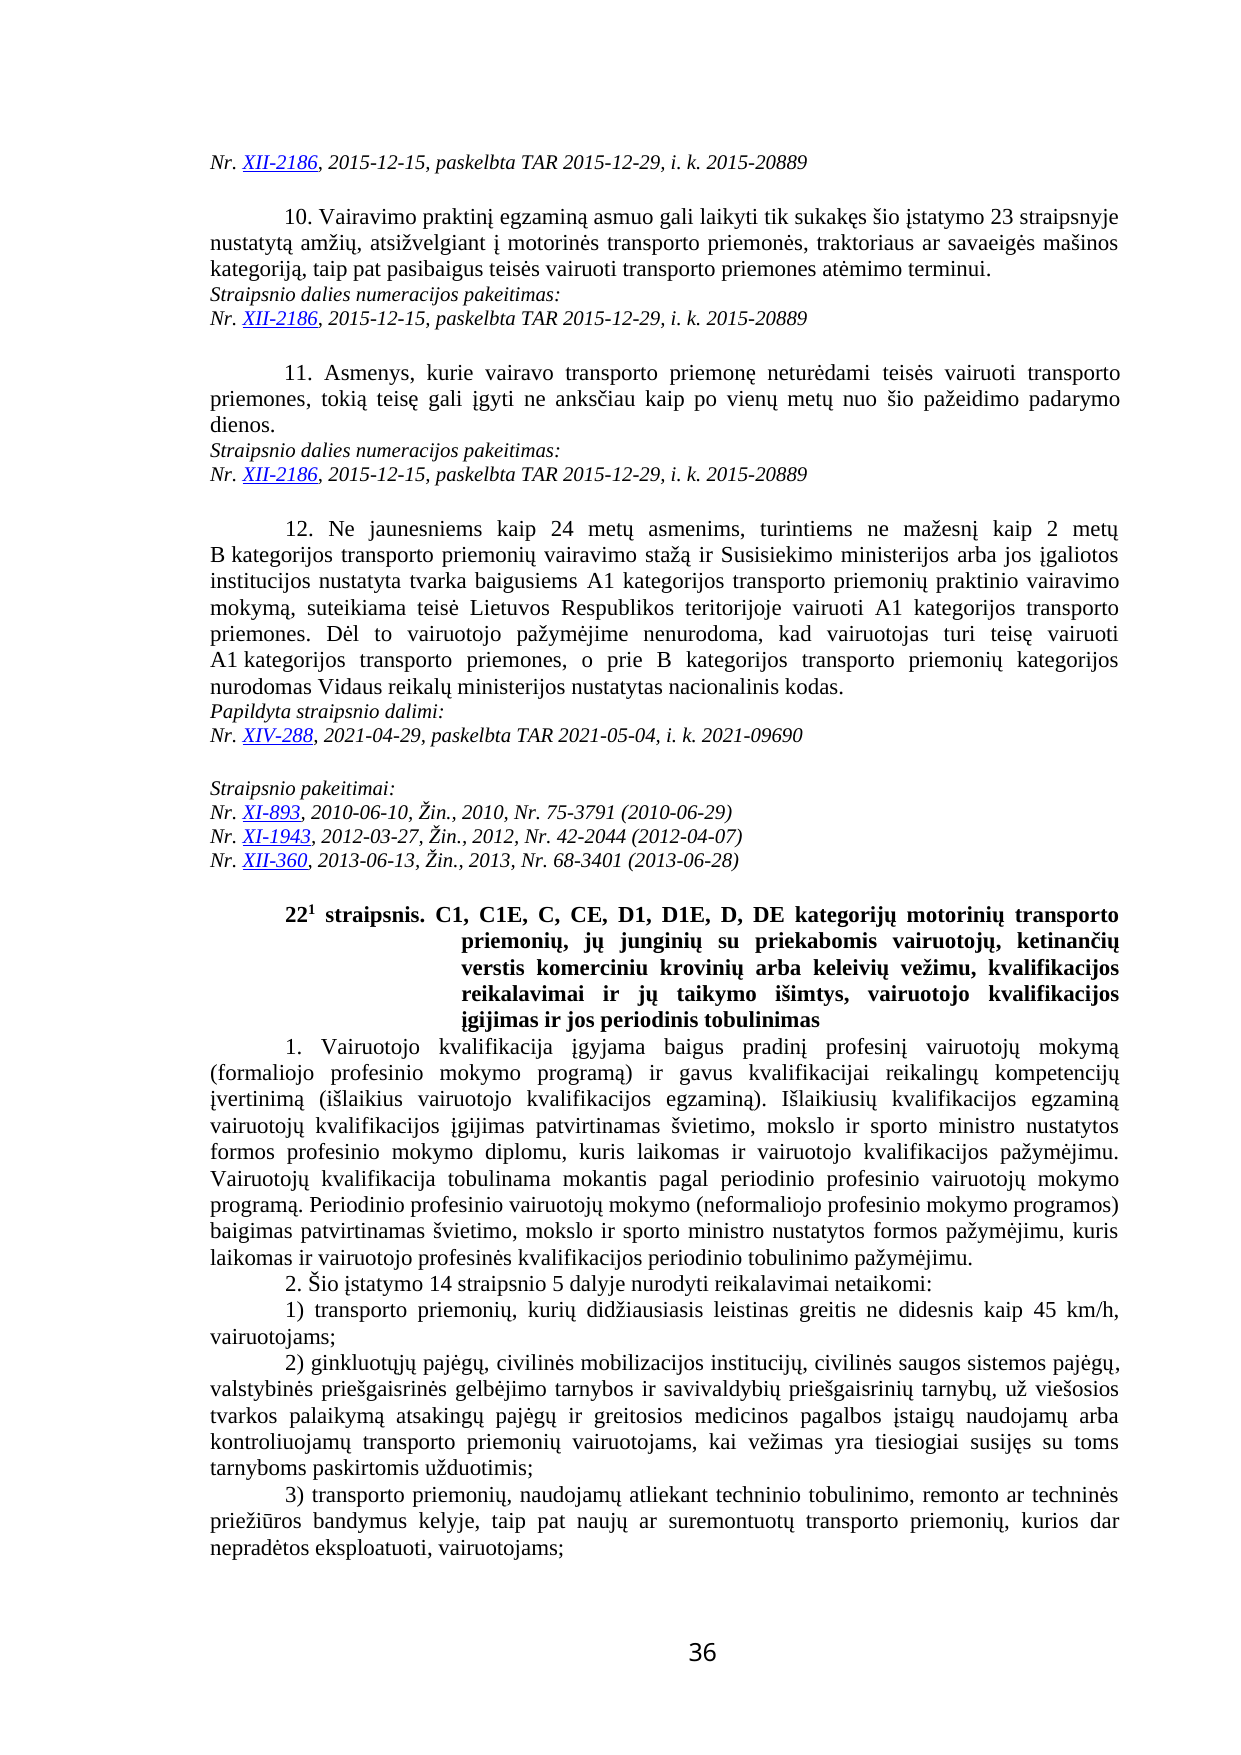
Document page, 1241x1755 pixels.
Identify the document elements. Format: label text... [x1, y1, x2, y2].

text 2) ginkluotųjų pajėgų, civilinės mobilizacijos institucijų, civilinės saugos sistemos pajėgų, valstybinės priešgaisrinės gelbėjimo tarnybos ir savivaldybių priešgaisrinių tarnybų, už viešosios tvarkos palaikymą atsakingų pajėgų ir greitosios medicinos pagalbos įstaigų naudojamų arba kontroliuojamų transporto priemonių vairuotojams, kai vežimas yra tiesiogiai susijęs su toms tarnyboms paskirtomis užduotimis; [210, 1349, 1120, 1481]
text 10. Vairavimo praktinį egzaminą asmuo gali laikyti tik sukakęs šio įstatymo 23 straipsnyje nustatytą amžių, atsižvelgiant į motorinės transporto priemonės, traktoriaus ar savaeigės mašinos kategoriją, taip pat pasibaigus teisės vairuoti transporto priemones atėmimo terminui. [210, 203, 1120, 282]
text Nr. XII-360, 2013-06-13, Žin., 2013, Nr. 68-3401 (2013-06-28) [210, 848, 1120, 872]
text Papildyta straipsnio dalimi: [210, 699, 1120, 723]
text Nr. XI-1943, 2012-03-27, Žin., 2012, Nr. 42-2044 (2012-04-07) [210, 824, 1120, 848]
text Nr. XII-2186, 2015-12-15, paskelbta TAR 2015-12-29, i. k. 2015-20889 [210, 462, 1120, 486]
text Nr. XIV-288, 2021-04-29, paskelbta TAR 2021-05-04, i. k. 2021-09690 [210, 723, 1120, 747]
text Nr. XII-2186, 2015-12-15, paskelbta TAR 2015-12-29, i. k. 2015-20889 [210, 150, 1120, 174]
text 3) transporto priemonių, naudojamų atliekant techninio tobulinimo, remonto ar techninės priežiūros bandymus kelyje, taip pat naujų ar suremontuotų transporto priemonių, kurios dar nepradėtos eksploatuoti, vairuotojams; [210, 1481, 1120, 1560]
text Nr. XI-893, 2010-06-10, Žin., 2010, Nr. 75-3791 (2010-06-29) [210, 800, 1120, 824]
text Nr. XII-2186, 2015-12-15, paskelbta TAR 2015-12-29, i. k. 2015-20889 [210, 306, 1120, 330]
text 1) transporto priemonių, kurių didžiausiasis leistinas greitis ne didesnis kaip 45 km/h, vairuotojams; [210, 1296, 1120, 1349]
text 12. Ne jaunesniems kaip 24 metų asmenims, turintiems ne mažesnį kaip 2 metų B kategorijos transporto priemonių vairavimo stažą ir Susisiekimo ministerijos arba jos įgaliotos institucijos nustatyta tvarka baigusiems A1 kategorijos transporto priemonių praktinio vairavimo mokymą, suteikiama teisė Lietuvos Respublikos teritorijoje vairuoti A1 kategorijos transporto priemones. Dėl to vairuotojo pažymėjime nenurodoma, kad vairuotojas turi teisę vairuoti A1 kategorijos transporto priemones, o prie B kategorijos transporto priemonių kategorijos nurodomas Vidaus reikalų ministerijos nustatytas nacionalinis kodas. [210, 515, 1120, 699]
text 1. Vairuotojo kvalifikacija įgyjama baigus pradinį profesinį vairuotojų mokymą (formaliojo profesinio mokymo programą) ir gavus kvalifikacijai reikalingų kompetencijų įvertinimą (išlaikius vairuotojo kvalifikacijos egzaminą). Išlaikiusių kvalifikacijos egzaminą vairuotojų kvalifikacijos įgijimas patvirtinamas švietimo, mokslo ir sporto ministro nustatytos formos profesinio mokymo diplomu, kuris laikomas ir vairuotojo kvalifikacijos pažymėjimu. Vairuotojų kvalifikacija tobulinama mokantis pagal periodinio profesinio vairuotojų mokymo programą. Periodinio profesinio vairuotojų mokymo (neformaliojo profesinio mokymo programos) baigimas patvirtinamas švietimo, mokslo ir sporto ministro nustatytos formos pažymėjimu, kuris laikomas ir vairuotojo profesinės kvalifikacijos periodinio tobulinimo pažymėjimu. [210, 1033, 1120, 1270]
text Straipsnio dalies numeracijos pakeitimas: [210, 438, 1120, 462]
text 11. Asmenys, kurie vairavo transporto priemonę neturėdami teisės vairuoti transporto priemones, tokią teisę gali įgyti ne anksčiau kaip po vienų metų nuo šio pažeidimo padarymo dienos. [210, 359, 1120, 438]
text Straipsnio pakeitimai: [210, 776, 1120, 800]
text 2. Šio įstatymo 14 straipsnio 5 dalyje nurodyti reikalavimai netaikomi: [210, 1270, 1120, 1296]
text 221 straipsnis. C1, C1E, C, CE, D1, D1E, D, DE kategorijų motorinių transporto priemonių, jų junginių su priekabomis vairuotojų, ketinančių verstis komerciniu krovinių arba keleivių vežimu, kvalifikacijos reikalavimai ir jų taikymo išimtys, vairuotojo kvalifikacijos įgijimas ir jos periodinis tobulinimas [285, 901, 1120, 1033]
text Straipsnio dalies numeracijos pakeitimas: [210, 282, 1120, 306]
